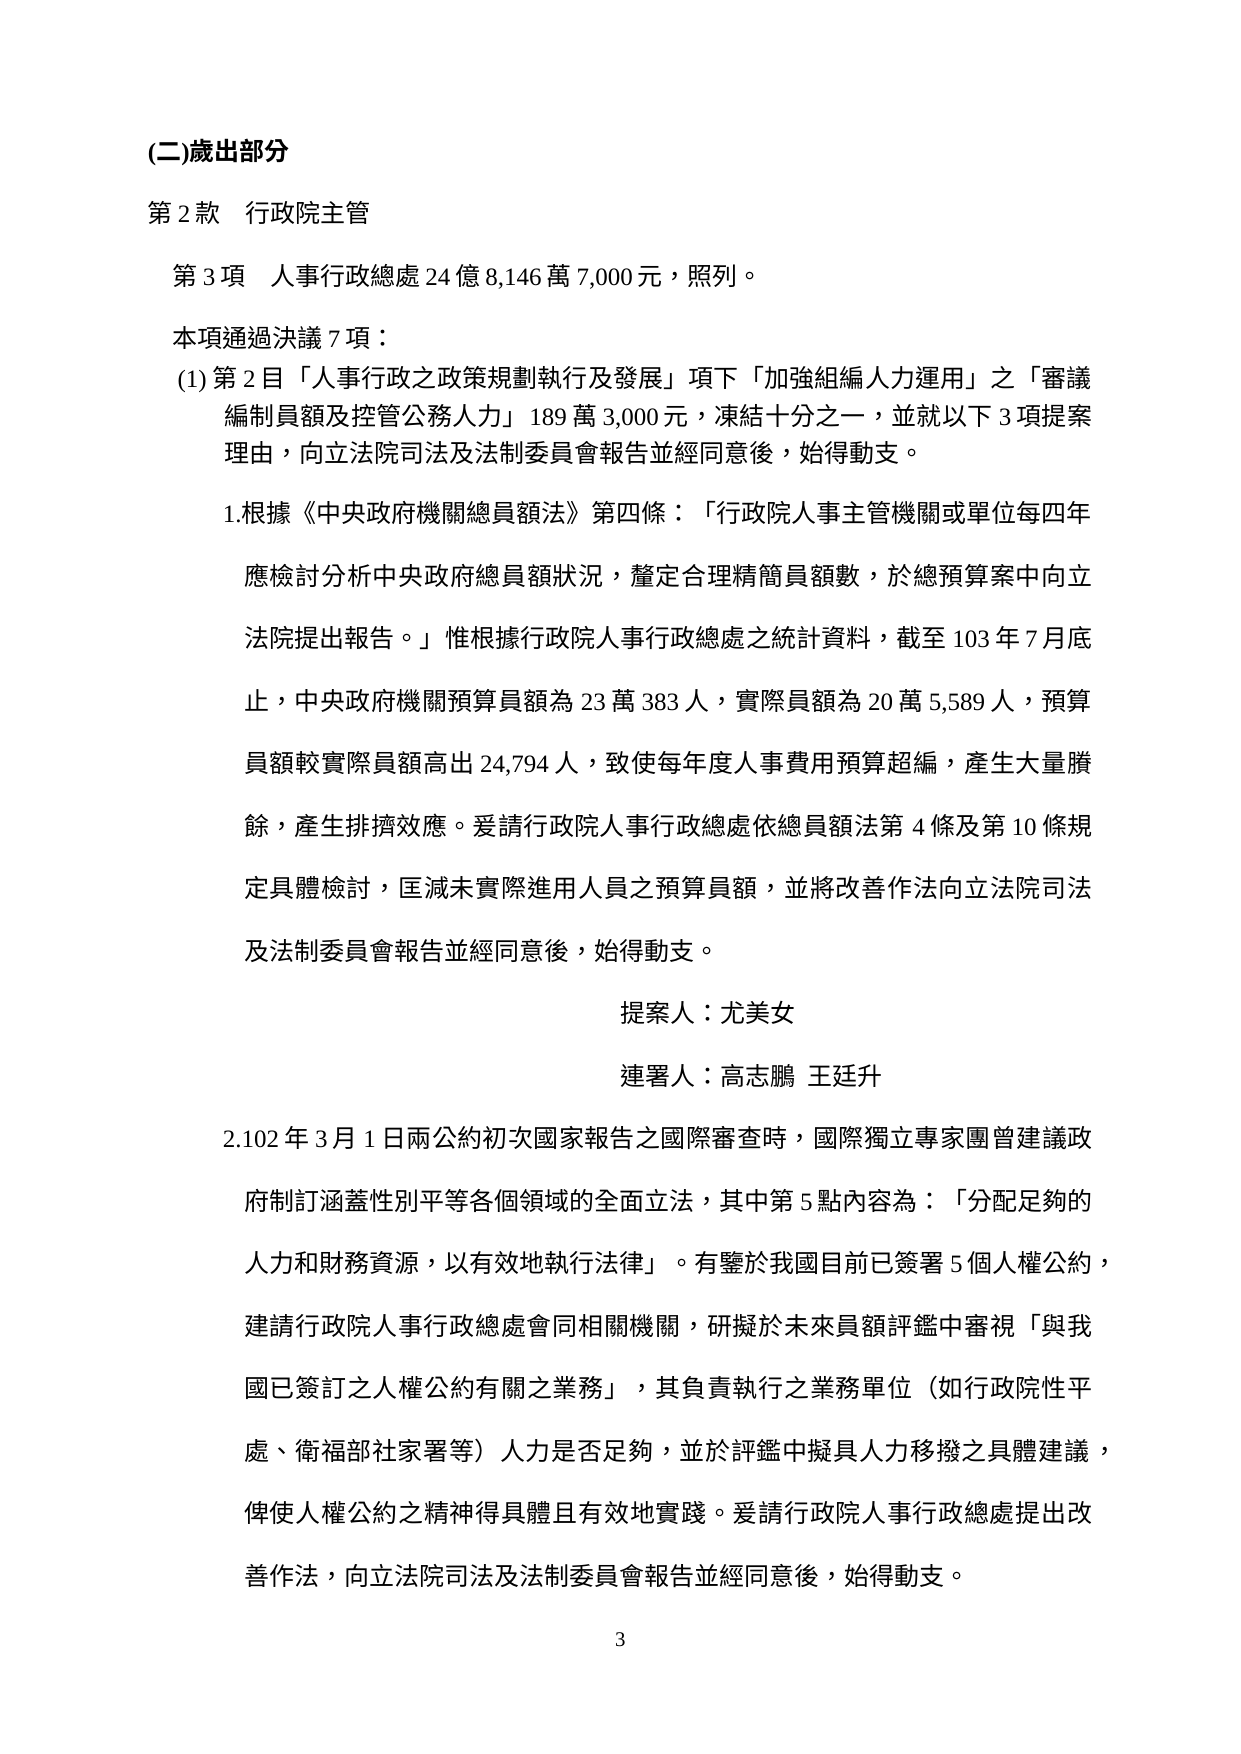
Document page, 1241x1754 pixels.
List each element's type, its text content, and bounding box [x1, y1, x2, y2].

text 連署人：高志鵬 王廷升 [177, 1033, 1092, 1095]
text 第2款 行政院主管 [148, 170, 1092, 233]
text 第3項 人事行政總處24億8,146萬7,000元，照列。 [148, 233, 1092, 295]
text 1.根據《中央政府機關總員額法》第四條：「行政院人事主管機關或單位每四年應檢討分析中央政府總員額狀況，釐定合理精簡員額數，於總預算案中向立法院提出報告。」惟根據行政院人事行政總處之統計資料，截至103年7月底止，中央政府機關預算員額為23萬383人，實際員額為20萬5,589人，預算員額較實際員額高出24,794人，致使每年度人事費用預算超編，產生大量賸餘，產生排擠效應。爰請行政院人事行政總處依總員額法第4條及第10條規定具體檢討，匡減未實際進用人員之預算員額，並將改善作法向立法院司法及法制委員會報告並經同意後，始得動支。 [223, 470, 1092, 970]
text (二)歲出部分 [148, 108, 1092, 170]
text 本項通過決議7項： [148, 295, 1092, 358]
list 第2目「人事行政之政策規劃執行及發展」項下「加強組編人力運用」之「審議編制員額及控管公務人力」189萬3,000元，凍結十分之一，並就以下3項提案理由，向立法院司法及法制委員會報告並經同意後，始得動支。 [177, 358, 1092, 470]
text 2.102年3月1日兩公約初次國家報告之國際審查時，國際獨立專家團曾建議政府制訂涵蓋性別平等各個領域的全面立法，其中第5點內容為：「分配足夠的人力和財務資源，以有效地執行法律」。有鑒於我國目前已簽署5個人權公約，建請行政院人事行政總處會同相關機關，研擬於未來員額評鑑中審視「與我國已簽訂之人權公約有關之業務」，其負責執行之業務單位（如行政院性平處、衛福部社家署等）人力是否足夠，並於評鑑中擬具人力移撥之具體建議，俾使人權公約之精神得具體且有效地實踐。爰請行政院人事行政總處提出改善作法，向立法院司法及法制委員會報告並經同意後，始得動支。 [223, 1095, 1092, 1595]
text 提案人：尤美女 [177, 970, 1092, 1033]
